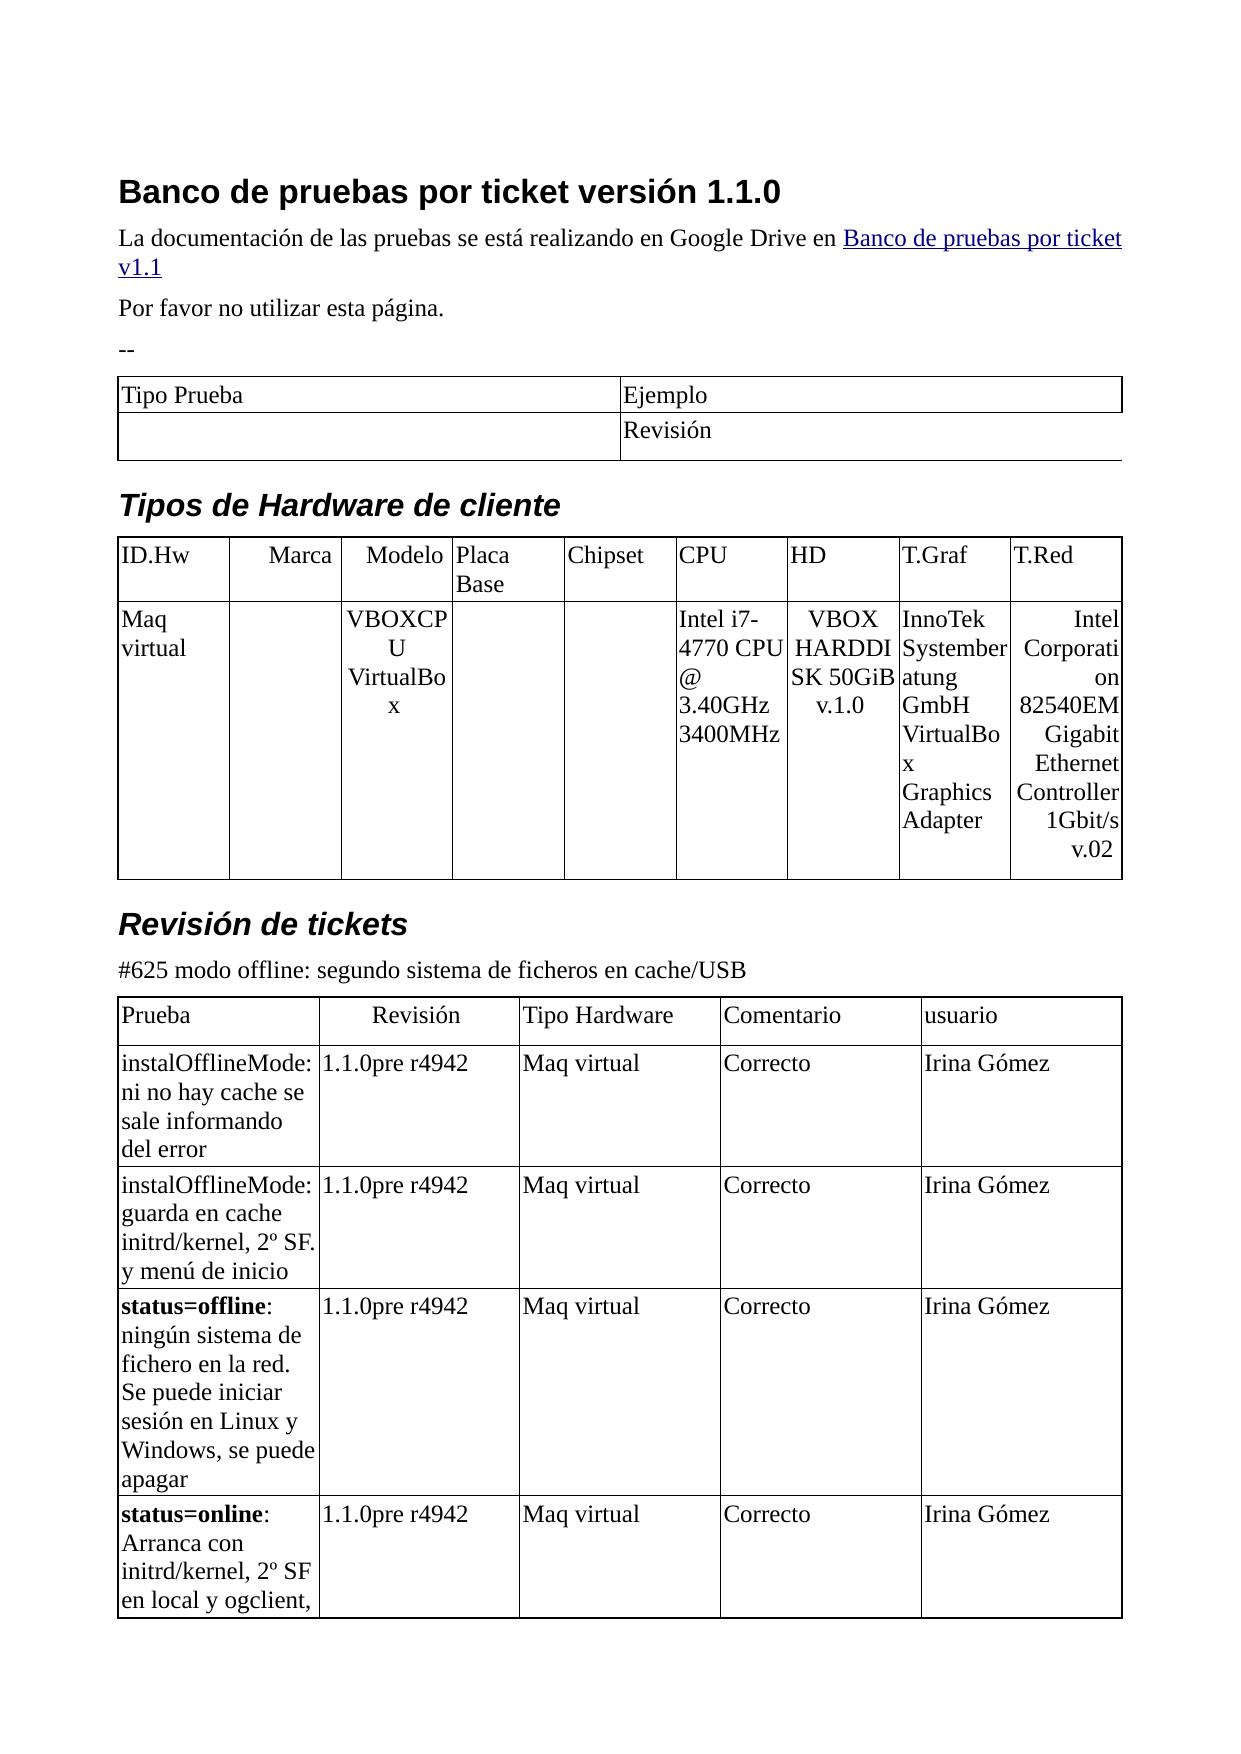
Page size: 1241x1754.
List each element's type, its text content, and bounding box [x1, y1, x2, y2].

table_header usuario [922, 998, 1121, 1045]
table_cell Irina Gómez [922, 1167, 1121, 1288]
table_header Revisión [320, 998, 519, 1045]
table_cell status=offline: ningún sistema de fichero en la red. Se puede iniciar sesión en Linux y Windows, se puede apagar [119, 1289, 319, 1495]
table_cell Maq virtual [520, 1167, 720, 1288]
table_cell 1.1.0pre r4942 [320, 1496, 519, 1617]
table_header Comentario [721, 998, 921, 1045]
subtitle Tipos de Hardware de cliente [118, 486, 1122, 523]
table_cell VBOX HARDDISK 50GiB v.1.0 [788, 602, 899, 878]
table_cell Maq virtual [520, 1289, 720, 1495]
table_header T.Graf [900, 538, 1010, 601]
subtitle Revisión de tickets [118, 905, 1122, 942]
table_header HD [788, 538, 899, 601]
table_header Tipo Hardware [520, 998, 720, 1045]
table_header Marca [230, 538, 341, 601]
text -- [118, 334, 1122, 363]
table_cell Correcto [721, 1289, 921, 1495]
table_cell Revisión [621, 413, 1122, 459]
table_cell Intel Corporation 82540EM Gigabit Ethernet Controller 1Gbit/s v.02 [1011, 602, 1121, 878]
table_header CPU [677, 538, 787, 601]
table_cell Irina Gómez [922, 1496, 1121, 1617]
table_cell Correcto [721, 1167, 921, 1288]
text Por favor no utilizar esta página. [118, 293, 1122, 322]
table_cell status=online: Arranca con initrd/kernel, 2º SF en local y ogclient, [119, 1496, 319, 1617]
table_header Chipset [565, 538, 676, 601]
table_header Prueba [119, 998, 319, 1045]
table_cell VBOXCPU VirtualBox [342, 602, 452, 878]
table_cell 1.1.0pre r4942 [320, 1046, 519, 1166]
table_cell instalOfflineMode: guarda en cache initrd/kernel, 2º SF. y menú de inicio [119, 1167, 319, 1288]
table_cell 1.1.0pre r4942 [320, 1167, 519, 1288]
table_cell [565, 602, 676, 878]
table_header Tipo Prueba [119, 377, 620, 412]
text La documentación de las pruebas se está realizando en Google Drive en ​Banco de pruebas por ticket v1.1 [118, 223, 1122, 281]
table_cell Intel i7-4770 CPU @ 3.40GHz 3400MHz [677, 602, 787, 878]
table_cell [230, 602, 341, 878]
text #625 modo offline: segundo sistema de ficheros en cache/USB [118, 955, 1122, 983]
table_cell Irina Gómez [922, 1046, 1121, 1166]
table_header Modelo [342, 538, 452, 601]
table_cell instalOfflineMode: ni no hay cache se sale informando del error [119, 1046, 319, 1166]
table_cell Irina Gómez [922, 1289, 1121, 1495]
table_cell InnoTek Systemberatung GmbH VirtualBox Graphics Adapter [900, 602, 1010, 878]
table_cell Correcto [721, 1496, 921, 1617]
subtitle Banco de pruebas por ticket versión 1.1.0 [118, 172, 1122, 211]
table_cell [119, 413, 620, 459]
table_cell [453, 602, 564, 878]
table_cell 1.1.0pre r4942 [320, 1289, 519, 1495]
table_cell Maq virtual [520, 1496, 720, 1617]
table_cell Maq virtual [119, 602, 229, 878]
table_header T.Red [1011, 538, 1121, 601]
table_cell Correcto [721, 1046, 921, 1166]
table_cell Maq virtual [520, 1046, 720, 1166]
table_header Placa Base [453, 538, 564, 601]
table_header ID.Hw [119, 538, 229, 601]
table_header Ejemplo [621, 377, 1121, 412]
